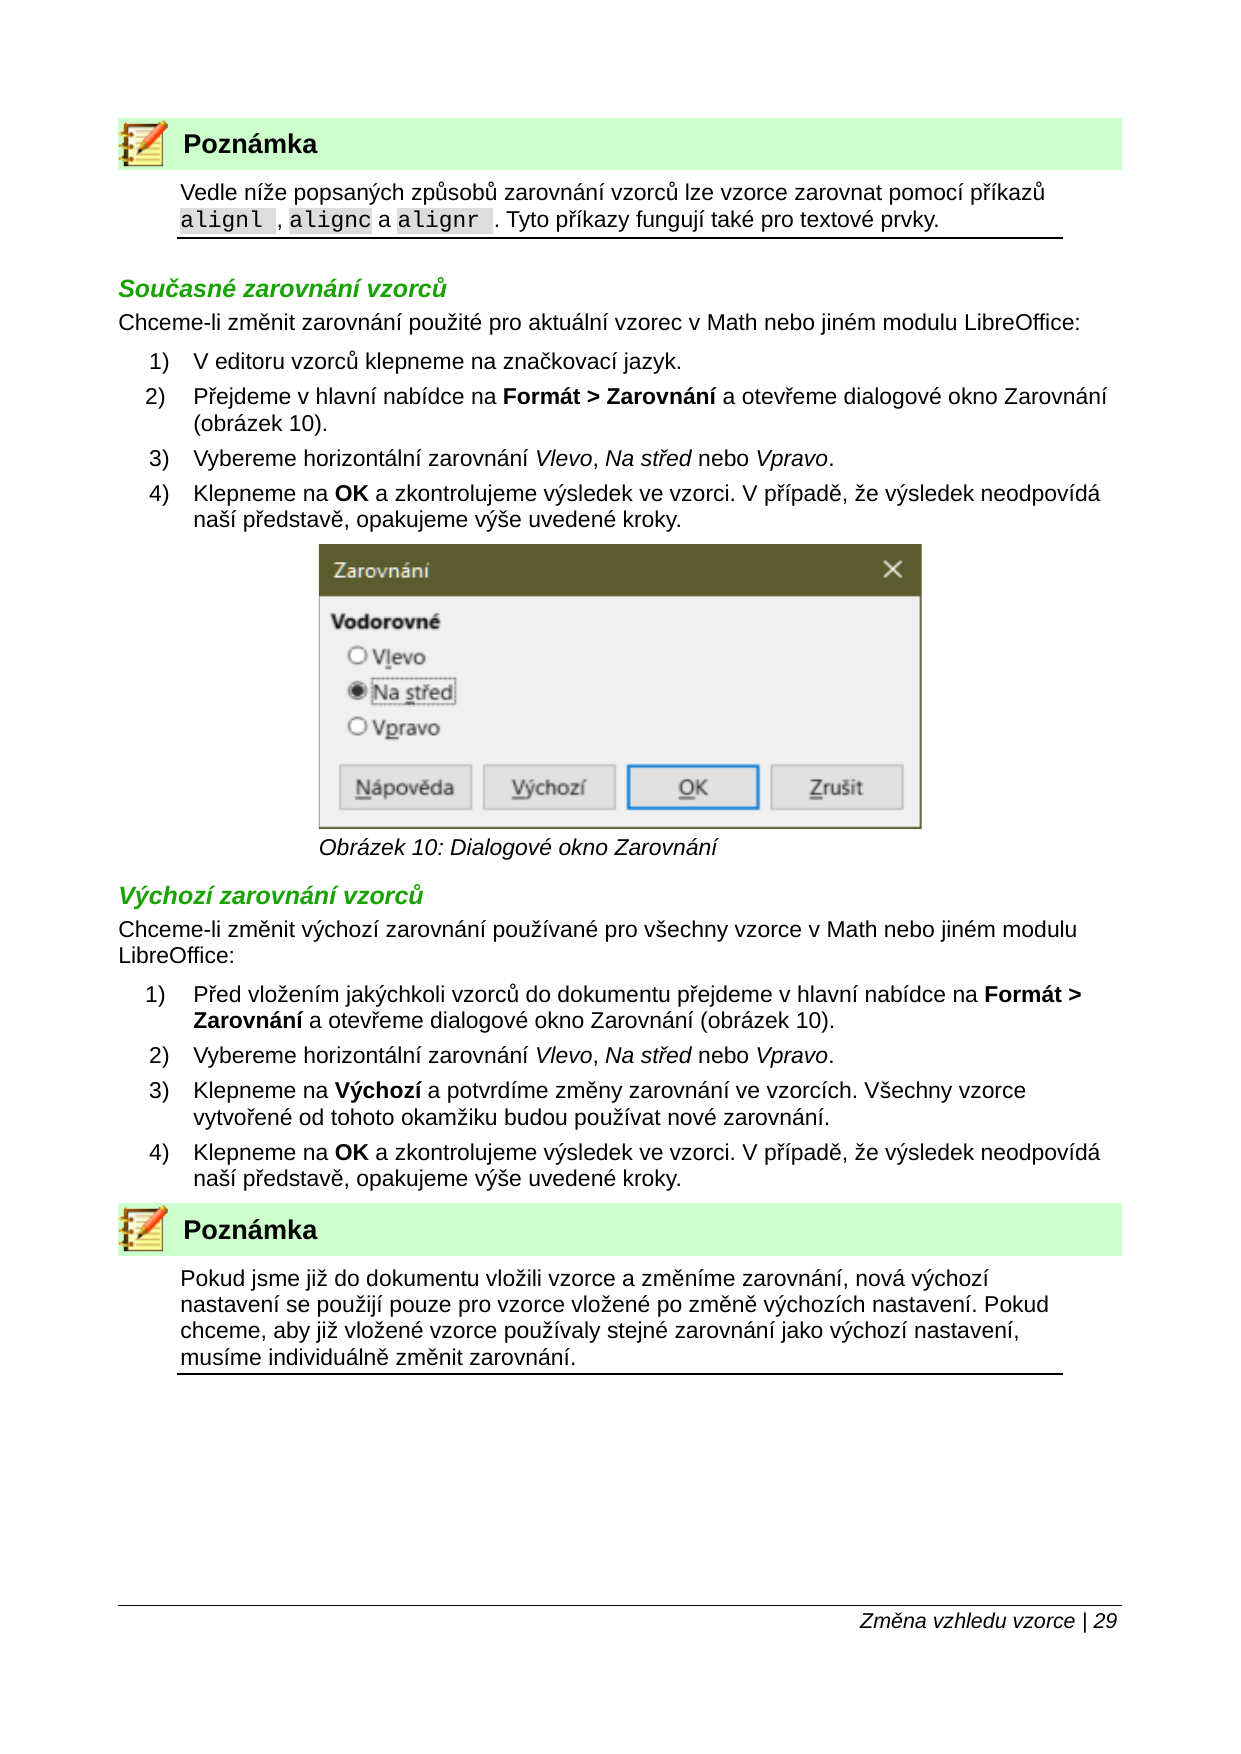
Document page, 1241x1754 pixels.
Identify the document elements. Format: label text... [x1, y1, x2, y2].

list Vybereme horizontální zarovnání Vlevo, Na střed nebo Vpravo. [169, 1042, 1122, 1069]
text Chceme-li změnit zarovnání použité pro aktuální vzorec v Math nebo jiném modulu LibreOffice: [118, 309, 1122, 335]
text Vedle níže popsaných způsobů zarovnání vzorců lze vzorce zarovnat pomocí příkazů alignl , alignc a alignr . Tyto příkazy fungují také pro textové prvky. [177, 176, 1063, 237]
subtitle Výchozí zarovnání vzorců [118, 881, 1122, 909]
picture [119, 119, 170, 170]
text Obrázek 10: Dialogové okno Zarovnání [319, 829, 922, 860]
list Klepneme na Výchozí a potvrdíme změny zarovnání ve vzorcích. Všechny vzorce vytvořené od tohoto okamžiku budou používat nové zarovnání. [169, 1077, 1122, 1130]
list Klepneme na OK a zkontrolujeme výsledek ve vzorci. V případě, že výsledek neodpovídá naší představě, opakujeme výše uvedené kroky. [169, 1139, 1122, 1192]
list Přejdeme v hlavní nabídce na Formát > Zarovnání a otevřeme dialogové okno Zarovnání (obrázek 10). [165, 383, 1122, 436]
subtitle Současné zarovnání vzorců [118, 274, 1122, 303]
list Před vložením jakýchkoli vzorců do dokumentu přejdeme v hlavní nabídce na Formát > Zarovnání a otevřeme dialogové okno Zarovnání (obrázek 10). [165, 981, 1122, 1033]
text Pokud jsme již do dokumentu vložili vzorce a změníme zarovnání, nová výchozí nastavení se použijí pouze pro vzorce vložené po změně výchozích nastavení. Pokud chceme, aby již vložené vzorce používaly stejné zarovnání jako výchozí nastavení, musíme individuálně změnit zarovnání. [177, 1262, 1063, 1373]
text Chceme-li změnit výchozí zarovnání používané pro všechny vzorce v Math nebo jiném modulu LibreOffice: [118, 916, 1122, 968]
subtitle Poznámka [118, 118, 1122, 170]
picture [119, 1204, 170, 1255]
list Vybereme horizontální zarovnání Vlevo, Na střed nebo Vpravo. [169, 445, 1122, 471]
subtitle Poznámka [118, 1203, 1122, 1256]
list Klepneme na OK a zkontrolujeme výsledek ve vzorci. V případě, že výsledek neodpovídá naší představě, opakujeme výše uvedené kroky. [169, 480, 1122, 533]
list V editoru vzorců klepneme na značkovací jazyk. [169, 348, 1122, 374]
picture [318, 544, 922, 829]
